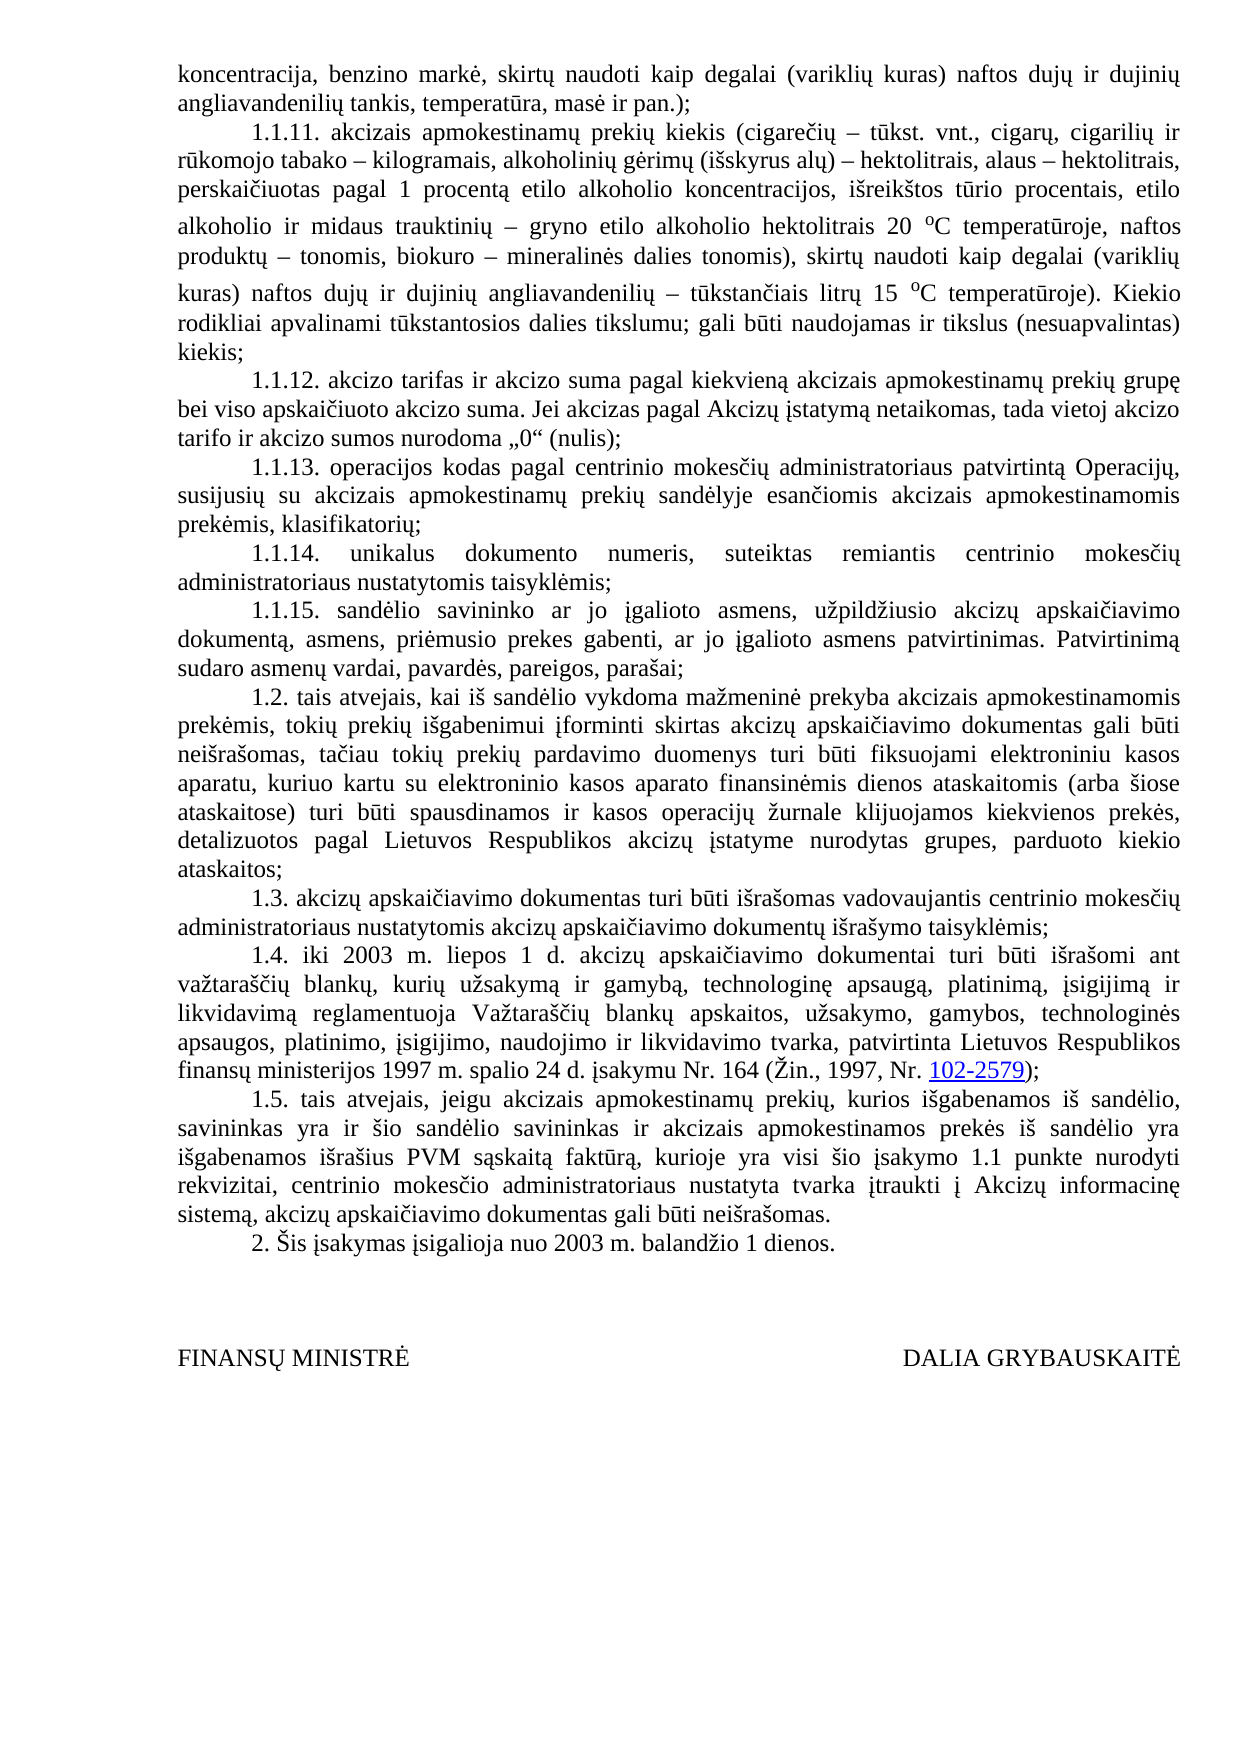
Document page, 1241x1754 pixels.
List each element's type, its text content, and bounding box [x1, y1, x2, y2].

text 1.1.15. sandėlio savininko ar jo įgalioto asmens, užpildžiusio akcizų apskaičiavimo dokumentą, asmens, priėmusio prekes gabenti, ar jo įgalioto asmens patvirtinimas. Patvirtinimą sudaro asmenų vardai, pavardės, pareigos, parašai; [177, 595, 1181, 682]
text 1.2. tais atvejais, kai iš sandėlio vykdoma mažmeninė prekyba akcizais apmokestinamomis prekėmis, tokių prekių išgabenimui įforminti skirtas akcizų apskaičiavimo dokumentas gali būti neišrašomas, tačiau tokių prekių pardavimo duomenys turi būti fiksuojami elektroniniu kasos aparatu, kuriuo kartu su elektroninio kasos aparato finansinėmis dienos ataskaitomis (arba šiose ataskaitose) turi būti spausdinamos ir kasos operacijų žurnale klijuojamos kiekvienos prekės, detalizuotos pagal Lietuvos Respublikos akcizų įstatyme nurodytas grupes, parduoto kiekio ataskaitos; [177, 682, 1181, 883]
text koncentracija, benzino markė, skirtų naudoti kaip degalai (variklių kuras) naftos dujų ir dujinių angliavandenilių tankis, temperatūra, masė ir pan.); [177, 59, 1181, 117]
text 1.1.12. akcizo tarifas ir akcizo suma pagal kiekvieną akcizais apmokestinamų prekių grupę bei viso apskaičiuoto akcizo suma. Jei akcizas pagal Akcizų įstatymą netaikomas, tada vietoj akcizo tarifo ir akcizo sumos nurodoma „0“ (nulis); [177, 365, 1181, 452]
text 2. Šis įsakymas įsigalioja nuo 2003 m. balandžio 1 dienos. [177, 1228, 1181, 1257]
text 1.5. tais atvejais, jeigu akcizais apmokestinamų prekių, kurios išgabenamos iš sandėlio, savininkas yra ir šio sandėlio savininkas ir akcizais apmokestinamos prekės iš sandėlio yra išgabenamos išrašius PVM sąskaitą faktūrą, kurioje yra visi šio įsakymo 1.1 punkte nurodyti rekvizitai, centrinio mokesčio administratoriaus nustatyta tvarka įtraukti į Akcizų informacinę sistemą, akcizų apskaičiavimo dokumentas gali būti neišrašomas. [177, 1084, 1181, 1228]
text 1.4. iki 2003 m. liepos 1 d. akcizų apskaičiavimo dokumentai turi būti išrašomi ant važtaraščių blankų, kurių užsakymą ir gamybą, technologinę apsaugą, platinimą, įsigijimą ir likvidavimą reglamentuoja Važtaraščių blankų apskaitos, užsakymo, gamybos, technologinės apsaugos, platinimo, įsigijimo, naudojimo ir likvidavimo tvarka, patvirtinta Lietuvos Respublikos finansų ministerijos 1997 m. spalio 24 d. įsakymu Nr. 164 (Žin., 1997, Nr. 102-2579); [177, 940, 1181, 1084]
text 1.1.11. akcizais apmokestinamų prekių kiekis (cigarečių – tūkst. vnt., cigarų, cigarilių ir rūkomojo tabako – kilogramais, alkoholinių gėrimų (išskyrus alų) – hektolitrais, alaus – hektolitrais, perskaičiuotas pagal 1 procentą etilo alkoholio koncentracijos, išreikštos tūrio procentais, etilo alkoholio ir midaus trauktinių – gryno etilo alkoholio hektolitrais 20 oC temperatūroje, naftos produktų – tonomis, biokuro – mineralinės dalies tonomis), skirtų naudoti kaip degalai (variklių kuras) naftos dujų ir dujinių angliavandenilių – tūkstančiais litrų 15 oC temperatūroje). Kiekio rodikliai apvalinami tūkstantosios dalies tikslumu; gali būti naudojamas ir tikslus (nesuapvalintas) kiekis; [177, 117, 1181, 365]
text 1.1.14. unikalus dokumento numeris, suteiktas remiantis centrinio mokesčių administratoriaus nustatytomis taisyklėmis; [177, 538, 1181, 595]
text 1.3. akcizų apskaičiavimo dokumentas turi būti išrašomas vadovaujantis centrinio mokesčių administratoriaus nustatytomis akcizų apskaičiavimo dokumentų išrašymo taisyklėmis; [177, 883, 1181, 940]
text FINANSŲ MINISTRĖ DALIA GRYBAUSKAITĖ [177, 1343, 1181, 1372]
text 1.1.13. operacijos kodas pagal centrinio mokesčių administratoriaus patvirtintą Operacijų, susijusių su akcizais apmokestinamų prekių sandėlyje esančiomis akcizais apmokestinamomis prekėmis, klasifikatorių; [177, 452, 1181, 538]
